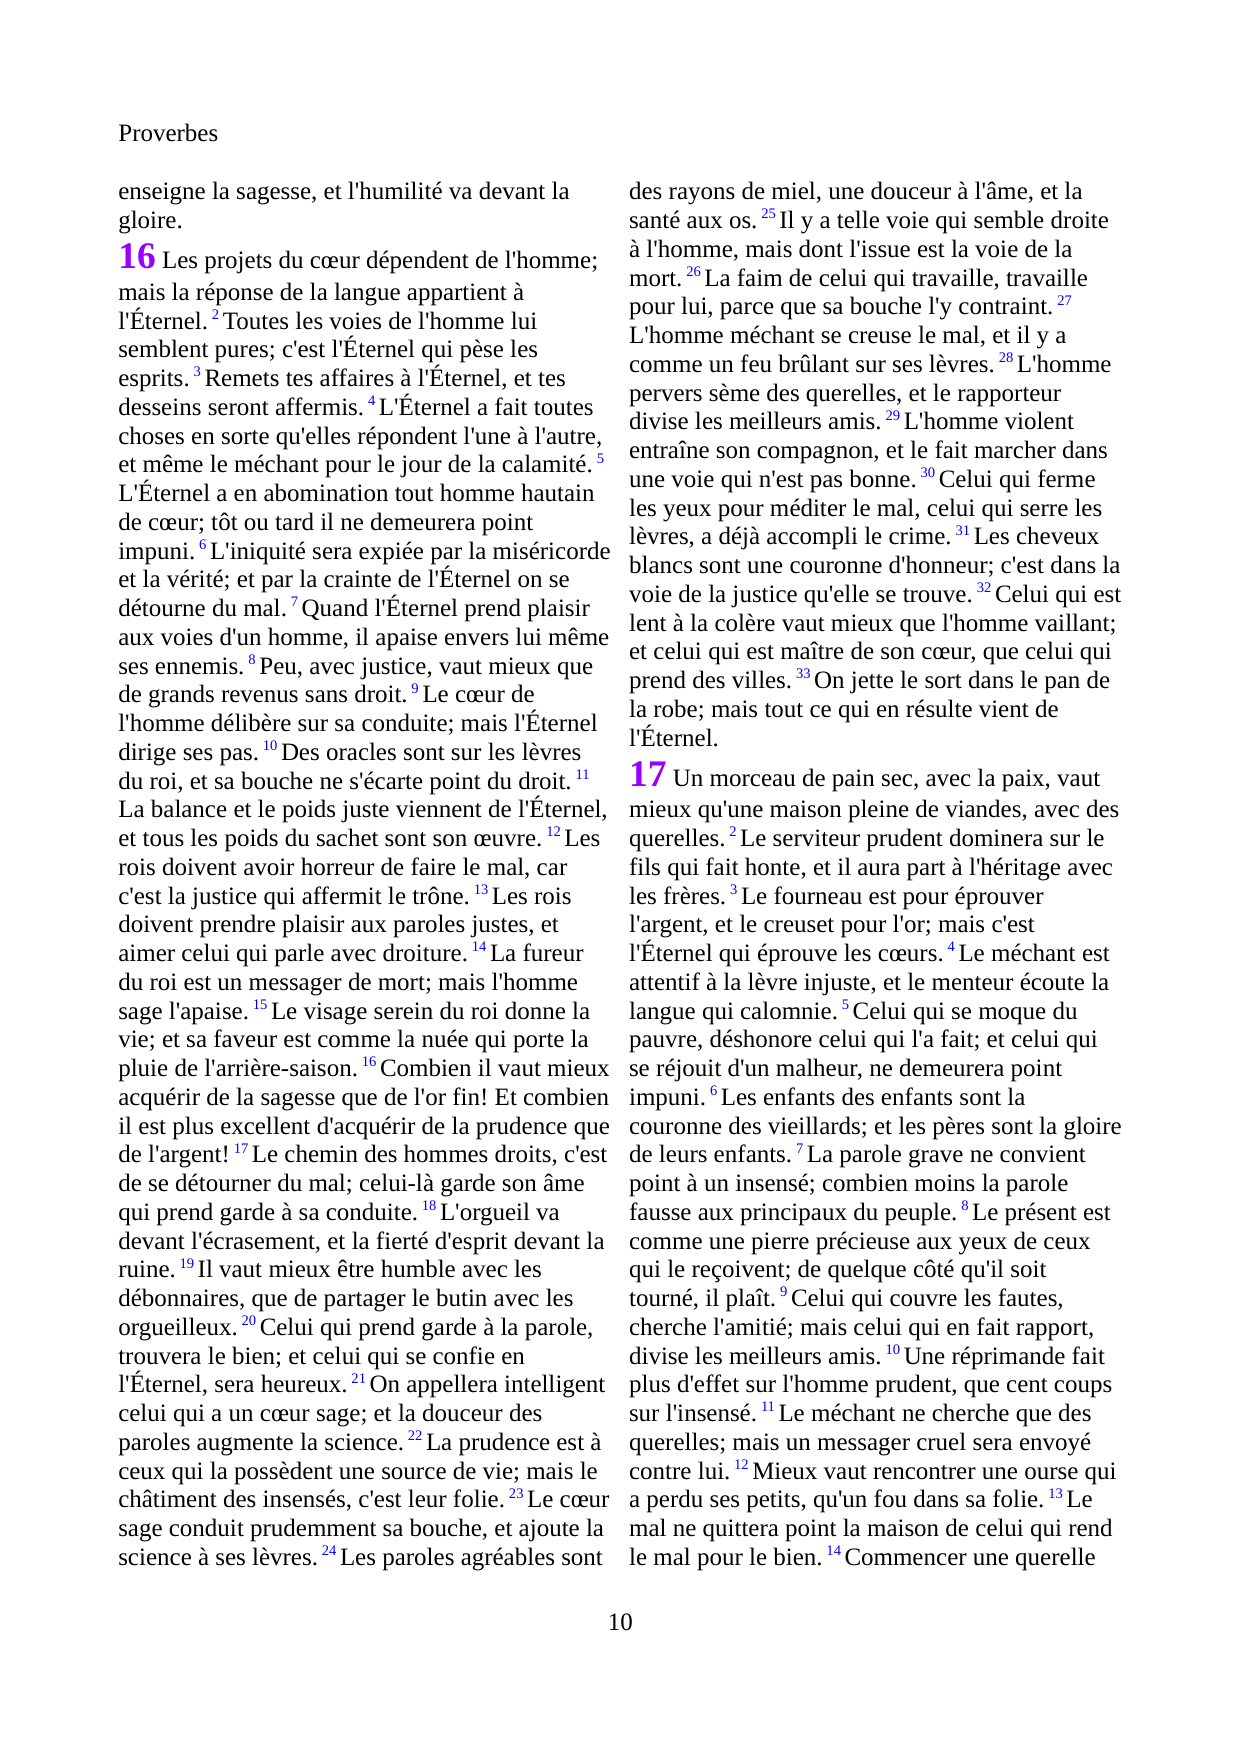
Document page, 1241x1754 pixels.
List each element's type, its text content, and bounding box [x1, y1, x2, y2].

text 17 Un morceau de pain sec, avec la paix, vaut mieux qu'une maison pleine de viandes, avec des querelles. 2 Le serviteur prudent dominera sur le fils qui fait honte, et il aura part à l'héritage avec les frères. 3 Le fourneau est pour éprouver l'argent, et le creuset pour l'or; mais c'est l'Éternel qui éprouve les cœurs. 4 Le méchant est attentif à la lèvre injuste, et le menteur écoute la langue qui calomnie. 5 Celui qui se moque du pauvre, déshonore celui qui l'a fait; et celui qui se réjouit d'un malheur, ne demeurera point impuni. 6 Les enfants des enfants sont la couronne des vieillards; et les pères sont la gloire de leurs enfants. 7 La parole grave ne convient point à un insensé; combien moins la parole fausse aux principaux du peuple. 8 Le présent est comme une pierre précieuse aux yeux de ceux qui le reçoivent; de quelque côté qu'il soit tourné, il plaît. 9 Celui qui couvre les fautes, cherche l'amitié; mais celui qui en fait rapport, divise les meilleurs amis. 10 Une réprimande fait plus d'effet sur l'homme prudent, que cent coups sur l'insensé. 11 Le méchant ne cherche que des querelles; mais un messager cruel sera envoyé contre lui. 12 Mieux vaut rencontrer une ourse qui a perdu ses petits, qu'un fou dans sa folie. 13 Le mal ne quittera point la maison de celui qui rend le mal pour le bien. 14 Commencer une querelle [629, 751, 1122, 1571]
text enseigne la sagesse, et l'humilité va devant la gloire. [118, 176, 611, 234]
text 16 Les projets du cœur dépendent de l'homme; mais la réponse de la langue appartient à l'Éternel. 2 Toutes les voies de l'homme lui semblent pures; c'est l'Éternel qui pèse les esprits. 3 Remets tes affaires à l'Éternel, et tes desseins seront affermis. 4 L'Éternel a fait toutes choses en sorte qu'elles répondent l'une à l'autre, et même le méchant pour le jour de la calamité. 5 L'Éternel a en abomination tout homme hautain de cœur; tôt ou tard il ne demeurera point impuni. 6 L'iniquité sera expiée par la miséricorde et la vérité; et par la crainte de l'Éternel on se détourne du mal. 7 Quand l'Éternel prend plaisir aux voies d'un homme, il apaise envers lui même ses ennemis. 8 Peu, avec justice, vaut mieux que de grands revenus sans droit. 9 Le cœur de l'homme délibère sur sa conduite; mais l'Éternel dirige ses pas. 10 Des oracles sont sur les lèvres du roi, et sa bouche ne s'écarte point du droit. 11 La balance et le poids juste viennent de l'Éternel, et tous les poids du sachet sont son œuvre. 12 Les rois doivent avoir horreur de faire le mal, car c'est la justice qui affermit le trône. 13 Les rois doivent prendre plaisir aux paroles justes, et aimer celui qui parle avec droiture. 14 La fureur du roi est un messager de mort; mais l'homme sage l'apaise. 15 Le visage serein du roi donne la vie; et sa faveur est comme la nuée qui porte la pluie de l'arrière-saison. 16 Combien il vaut mieux acquérir de la sagesse que de l'or fin! Et combien il est plus excellent d'acquérir de la prudence que de l'argent! 17 Le chemin des hommes droits, c'est de se détourner du mal; celui-là garde son âme qui prend garde à sa conduite. 18 L'orgueil va devant l'écrasement, et la fierté d'esprit devant la ruine. 19 Il vaut mieux être humble avec les débonnaires, que de partager le butin avec les orgueilleux. 20 Celui qui prend garde à la parole, trouvera le bien; et celui qui se confie en l'Éternel, sera heureux. 21 On appellera intelligent celui qui a un cœur sage; et la douceur des paroles augmente la science. 22 La prudence est à ceux qui la possèdent une source de vie; mais le châtiment des insensés, c'est leur folie. 23 Le cœur sage conduit prudemment sa bouche, et ajoute la science à ses lèvres. 24 Les paroles agréables sont [118, 234, 611, 1571]
text des rayons de miel, une douceur à l'âme, et la santé aux os. 25 Il y a telle voie qui semble droite à l'homme, mais dont l'issue est la voie de la mort. 26 La faim de celui qui travaille, travaille pour lui, parce que sa bouche l'y contraint. 27 L'homme méchant se creuse le mal, et il y a comme un feu brûlant sur ses lèvres. 28 L'homme pervers sème des querelles, et le rapporteur divise les meilleurs amis. 29 L'homme violent entraîne son compagnon, et le fait marcher dans une voie qui n'est pas bonne. 30 Celui qui ferme les yeux pour méditer le mal, celui qui serre les lèvres, a déjà accompli le crime. 31 Les cheveux blancs sont une couronne d'honneur; c'est dans la voie de la justice qu'elle se trouve. 32 Celui qui est lent à la colère vaut mieux que l'homme vaillant; et celui qui est maître de son cœur, que celui qui prend des villes. 33 On jette le sort dans le pan de la robe; mais tout ce qui en résulte vient de l'Éternel. [629, 176, 1122, 751]
